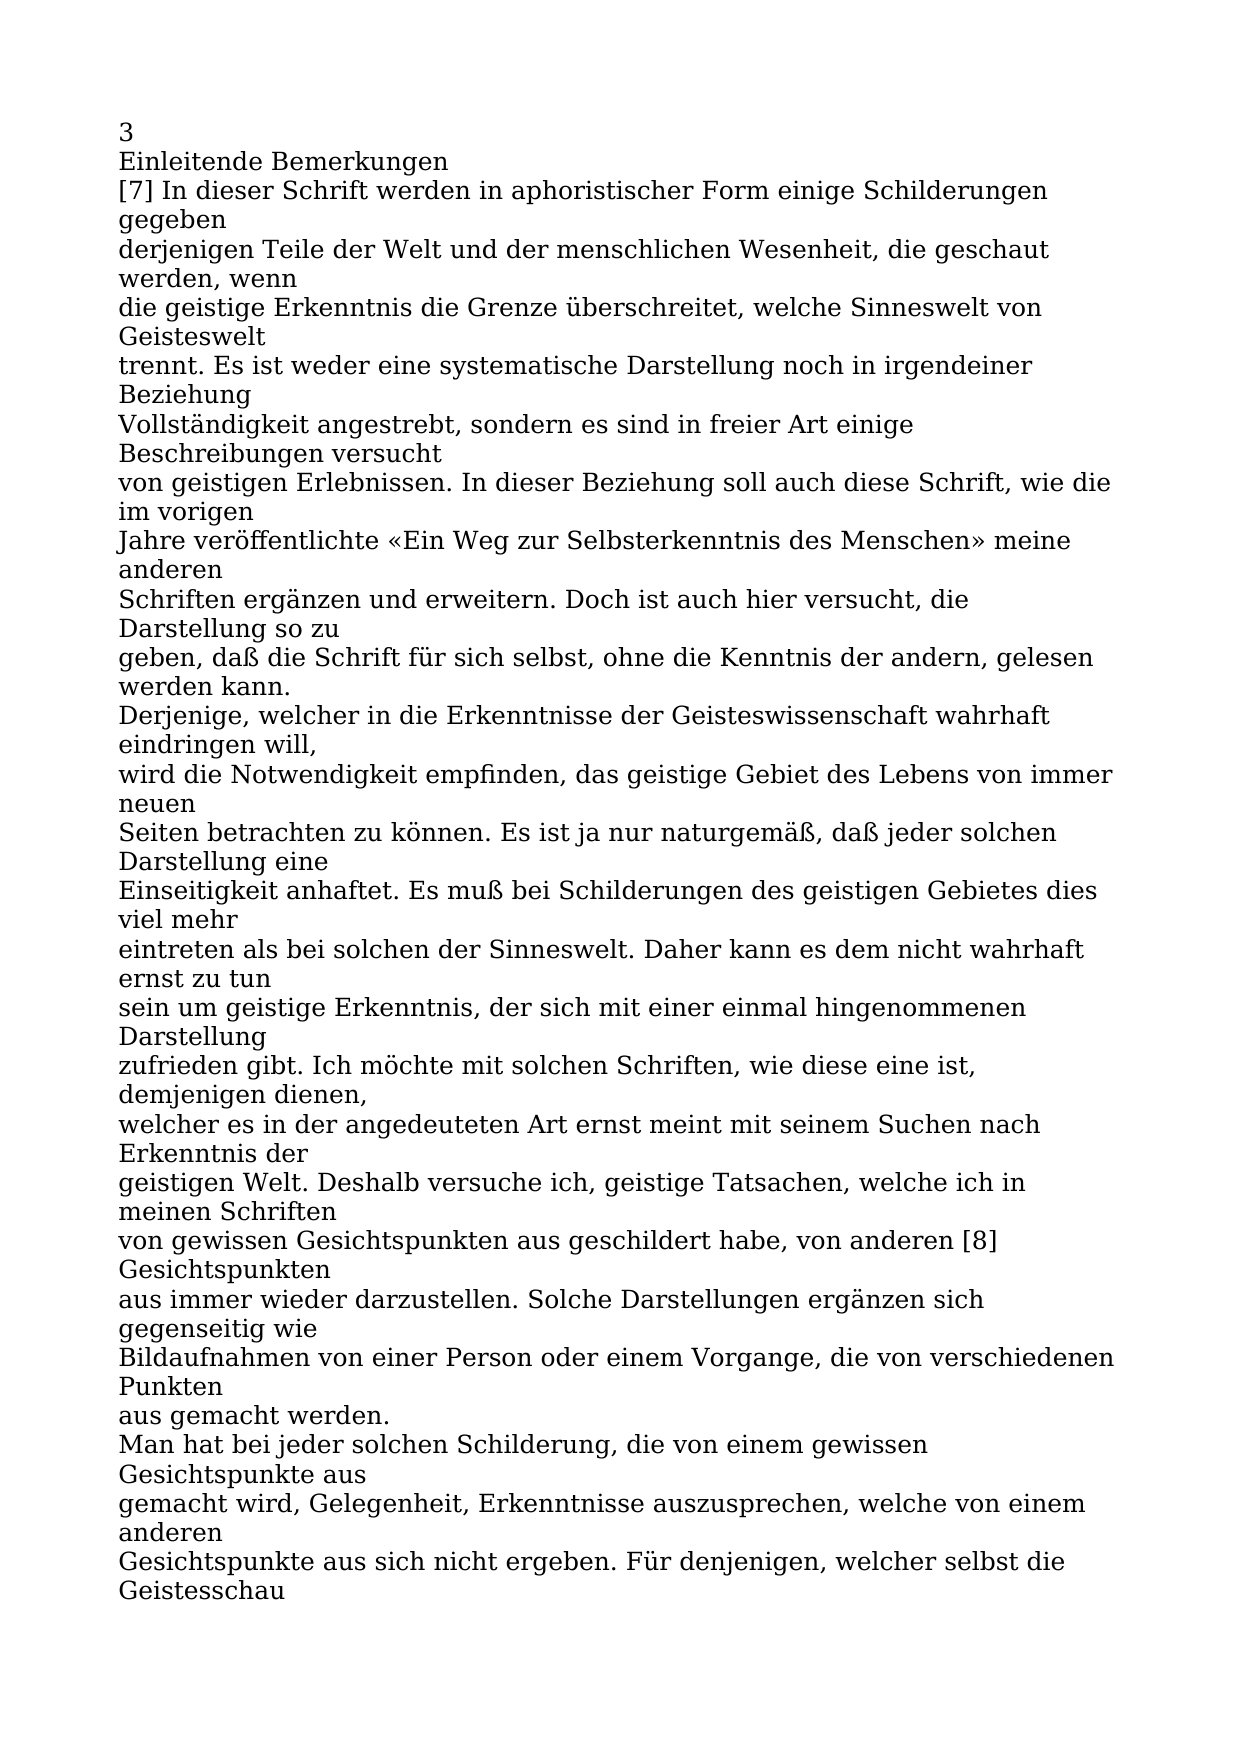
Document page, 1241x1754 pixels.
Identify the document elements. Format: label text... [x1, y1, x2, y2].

text Einseitigkeit anhaftet. Es muß bei Schilderungen des geistigen Gebietes dies viel mehr [118, 876, 1122, 935]
text die geistige Erkenntnis die Grenze überschreitet, welche Sinneswelt von Geisteswelt [118, 293, 1122, 351]
text sein um geistige Erkenntnis, der sich mit einer einmal hingenommenen Darstellung [118, 993, 1122, 1051]
text gemacht wird, Gelegenheit, Erkenntnisse auszusprechen, welche von einem anderen [118, 1489, 1122, 1547]
text geistigen Welt. Deshalb versuche ich, geistige Tatsachen, welche ich in meinen Schriften [118, 1168, 1122, 1226]
text geben, daß die Schrift für sich selbst, ohne die Kenntnis der andern, gelesen werden kann. [118, 643, 1122, 701]
text Seiten betrachten zu können. Es ist ja nur naturgemäß, daß jeder solchen Darstellung eine [118, 818, 1122, 876]
text von gewissen Gesichtspunkten aus geschildert habe, von anderen [8] Gesichtspunkten [118, 1226, 1122, 1285]
text Schriften ergänzen und erweitern. Doch ist auch hier versucht, die Darstellung so zu [118, 585, 1122, 643]
text aus immer wieder darzustellen. Solche Darstellungen ergänzen sich gegenseitig wie [118, 1285, 1122, 1343]
text wird die Notwendigkeit empfinden, das geistige Gebiet des Lebens von immer neuen [118, 760, 1122, 818]
text Vollständigkeit angestrebt, sondern es sind in freier Art einige Beschreibungen versucht [118, 410, 1122, 468]
text Gesichtspunkte aus sich nicht ergeben. Für denjenigen, welcher selbst die Geistesschau [118, 1547, 1122, 1606]
text Einleitende Bemerkungen [118, 147, 1122, 176]
text eintreten als bei solchen der Sinneswelt. Daher kann es dem nicht wahrhaft ernst zu tun [118, 935, 1122, 993]
text derjenigen Teile der Welt und der menschlichen Wesenheit, die geschaut werden, wenn [118, 235, 1122, 293]
text von geistigen Erlebnissen. In dieser Beziehung soll auch diese Schrift, wie die im vorigen [118, 468, 1122, 526]
text Jahre veröffentlichte «Ein Weg zur Selbsterkenntnis des Menschen» meine anderen [118, 526, 1122, 585]
text trennt. Es ist weder eine systematische Darstellung noch in irgendeiner Beziehung [118, 351, 1122, 410]
text 3 [118, 118, 1122, 147]
text Derjenige, welcher in die Erkenntnisse der Geisteswissenschaft wahrhaft eindringen will, [118, 701, 1122, 760]
text Man hat bei jeder solchen Schilderung, die von einem gewissen Gesichtspunkte aus [118, 1431, 1122, 1489]
text welcher es in der angedeuteten Art ernst meint mit seinem Suchen nach Erkenntnis der [118, 1110, 1122, 1168]
text Bildaufnahmen von einer Person oder einem Vorgange, die von verschiedenen Punkten [118, 1343, 1122, 1401]
text [7] In dieser Schrift werden in aphoristischer Form einige Schilderungen gegeben [118, 176, 1122, 235]
text zufrieden gibt. Ich möchte mit solchen Schriften, wie diese eine ist, demjenigen dienen, [118, 1051, 1122, 1110]
text aus gemacht werden. [118, 1401, 1122, 1431]
